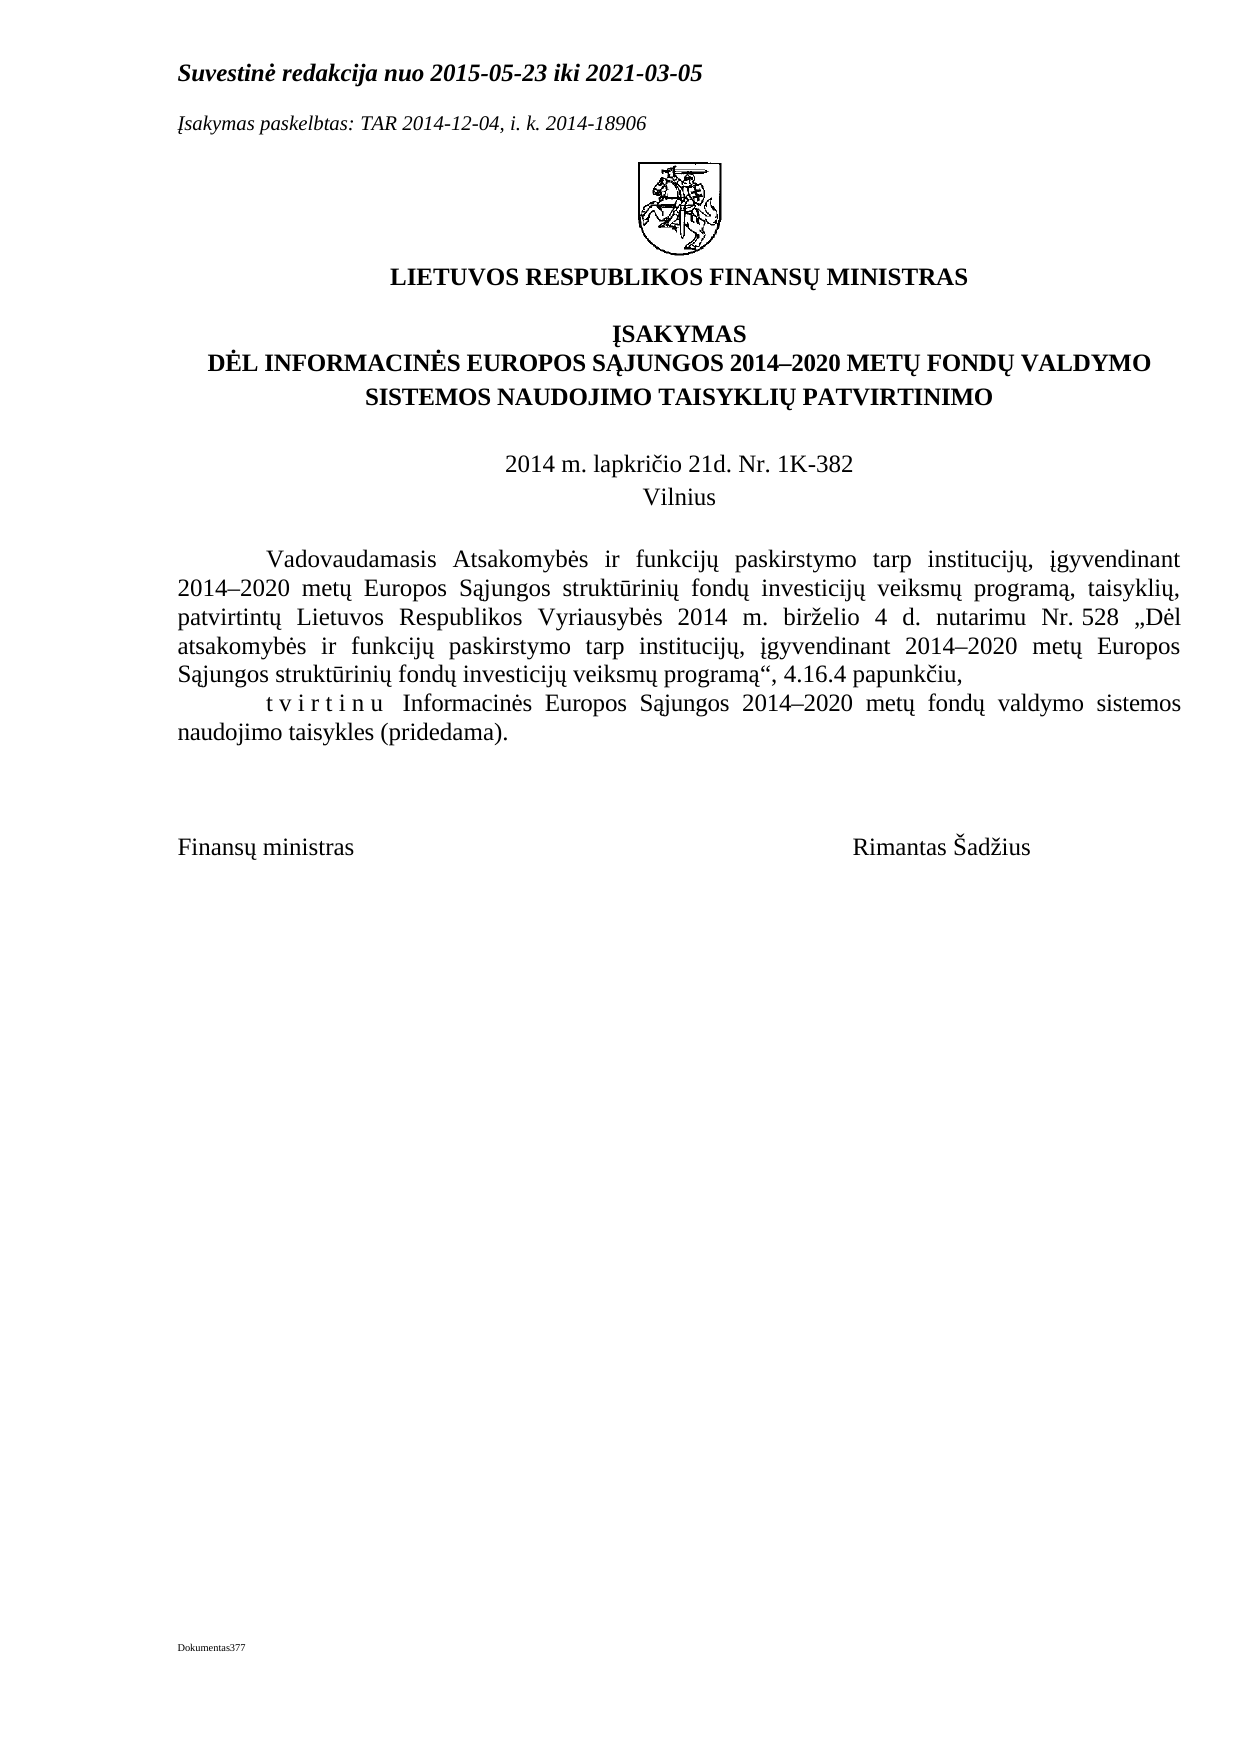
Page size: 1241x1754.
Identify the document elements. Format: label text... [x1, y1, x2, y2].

text Finansų ministras Rimantas Šadžius [177, 832, 1181, 861]
text Vadovaudamasis Atsakomybės ir funkcijų paskirstymo tarp institucijų, įgyvendinant 2014–2020 metų Europos Sąjungos struktūrinių fondų investicijų veiksmų programą, taisyklių, patvirtintų Lietuvos Respublikos Vyriausybės 2014 m. birželio 4 d. nutarimu Nr. 528 „Dėl atsakomybės ir funkcijų paskirstymo tarp institucijų, įgyvendinant 2014–2020 metų Europos Sąjungos struktūrinių fondų investicijų veiksmų programą“, 4.16.4 papunkčiu, [177, 544, 1181, 688]
text LIETUVOS RESPUBLIKOS FINANSŲ MINISTRAS [177, 262, 1181, 291]
text Vilnius [177, 482, 1181, 511]
text 2014 m. lapkričio 21d. Nr. 1K-382 [177, 449, 1181, 477]
text Suvestinė redakcija nuo 2015-05-23 iki 2021-03-05 [177, 58, 1181, 87]
text ĮSAKYMAS [177, 319, 1181, 348]
text Įsakymas paskelbtas: TAR 2014-12-04, i. k. 2014-18906 [177, 111, 1181, 135]
text DĖL INFORMACINĖS EUROPOS SĄJUNGOS 2014–2020 METŲ FONDŲ VALDYMO SISTEMOS NAUDOJIMO TAISYKLIŲ PATVIRTINIMO [177, 348, 1181, 410]
text tvirtinu Informacinės Europos Sąjungos 2014–2020 metų fondų valdymo sistemos naudojimo taisykles (pridedama). [177, 688, 1181, 746]
